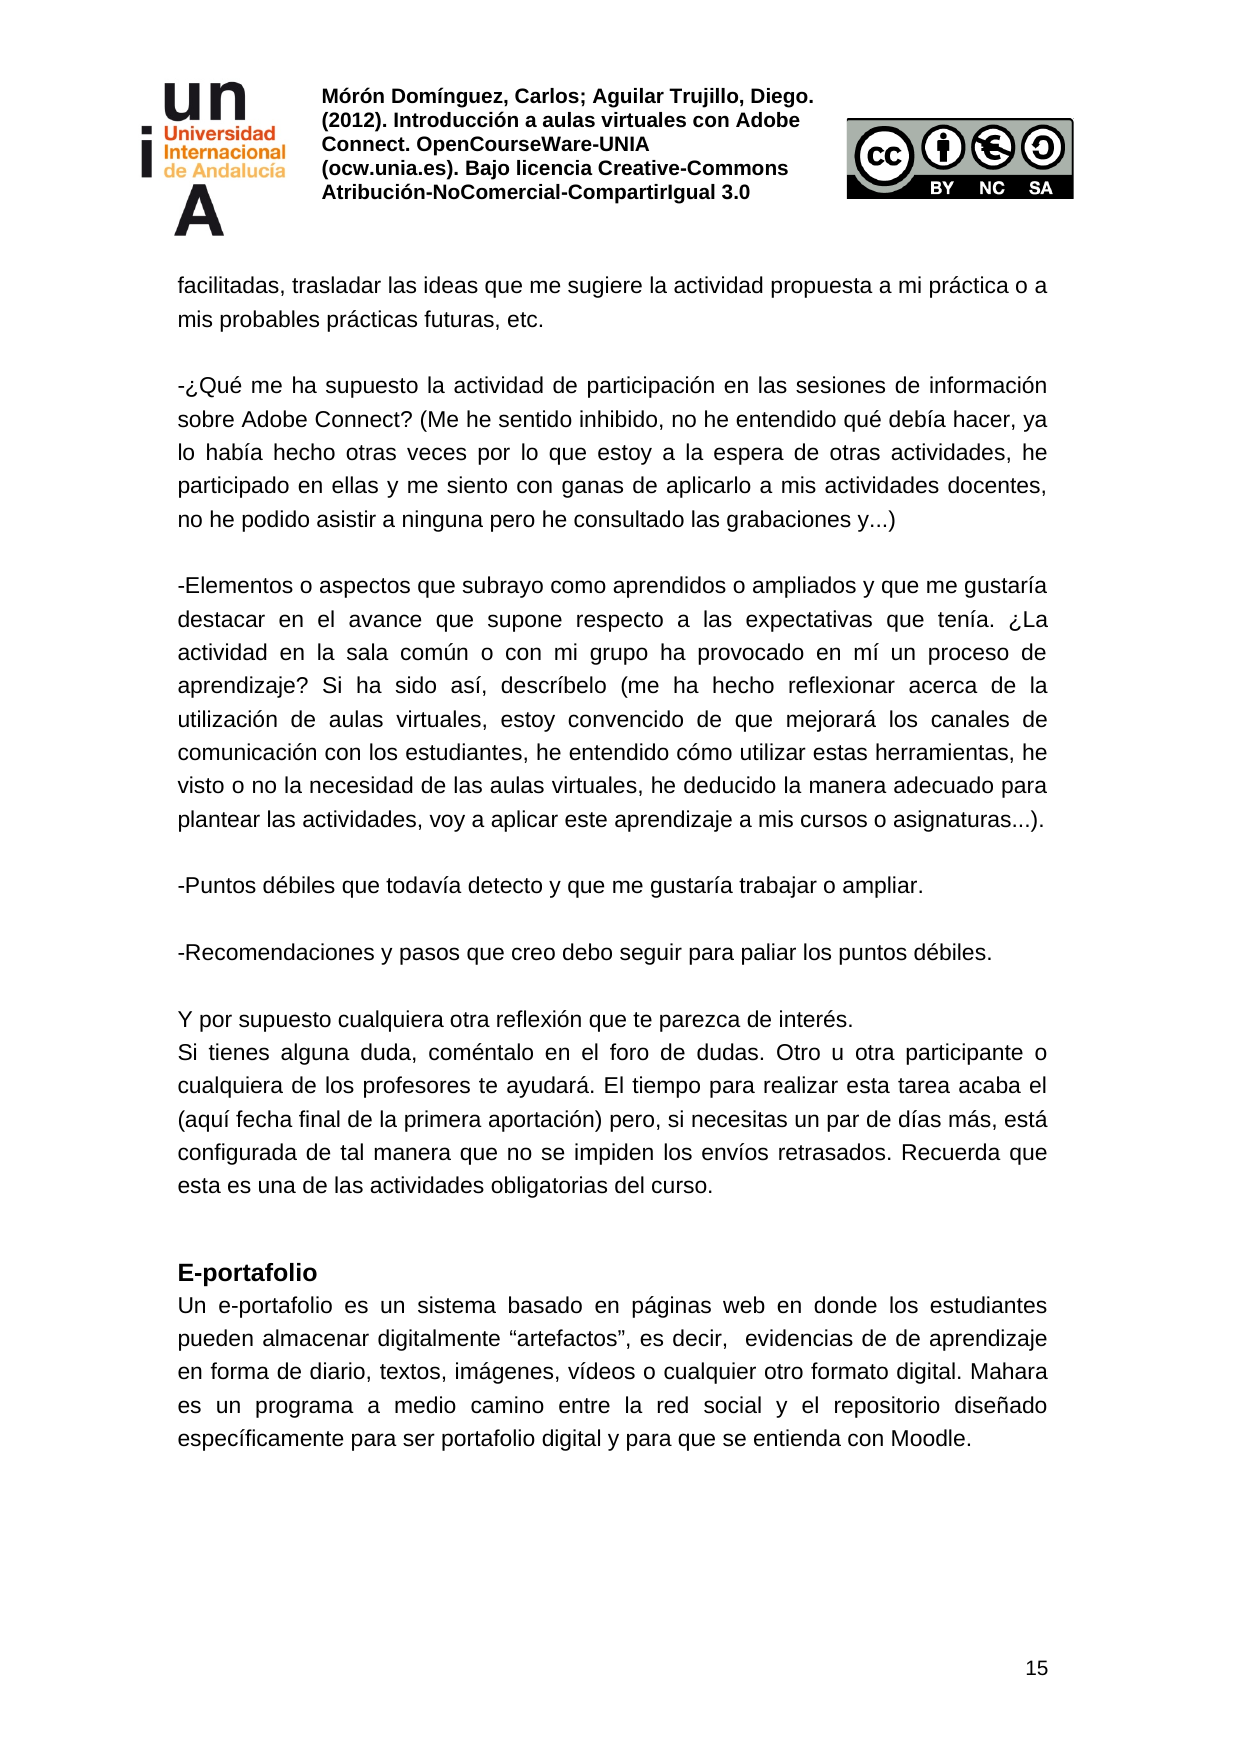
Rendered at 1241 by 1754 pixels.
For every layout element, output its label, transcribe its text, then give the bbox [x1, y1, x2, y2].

text facilitadas, trasladar las ideas que me sugiere la actividad propuesta a mi práctica o a mis probables prácticas futuras, etc. [177, 267, 1048, 334]
text E-portafolio [177, 1258, 1048, 1286]
text -¿Qué me ha supuesto la actividad de participación en las sesiones de información sobre Adobe Connect? (Me he sentido inhibido, no he entendido qué debía hacer, ya lo había hecho otras veces por lo que estoy a la espera de otras actividades, he participado en ellas y me siento con ganas de aplicarlo a mis actividades docentes, no he podido asistir a ninguna pero he consultado las grabaciones y...) [177, 367, 1048, 534]
picture [138, 78, 290, 239]
text -Puntos débiles que todavía detecto y que me gustaría trabajar o ampliar. [177, 867, 1048, 900]
text -Recomendaciones y pasos que creo debo seguir para paliar los puntos débiles. [177, 934, 1048, 967]
text Un e-portafolio es un sistema basado en páginas web en donde los estudiantes pueden almacenar digitalmente “artefactos”, es decir, evidencias de de aprendizaje en forma de diario, textos, imágenes, vídeos o cualquier otro formato digital. Mahara es un programa a medio camino entre la red social y el repositorio diseñado específicamente para ser portafolio digital y para que se entienda con Moodle. [177, 1286, 1048, 1453]
text Si tienes alguna duda, coméntalo en el foro de dudas. Otro u otra participante o cualquiera de los profesores te ayudará. El tiempo para realizar esta tarea acaba el (aquí fecha final de la primera aportación) pero, si necesitas un par de días más, está configurada de tal manera que no se impiden los envíos retrasados. Recuerda que esta es una de las actividades obligatorias del curso. [177, 1034, 1048, 1200]
text -Elementos o aspectos que subrayo como aprendidos o ampliados y que me gustaría destacar en el avance que supone respecto a las expectativas que tenía. ¿La actividad en la sala común o con mi grupo ha provocado en mí un proceso de aprendizaje? Si ha sido así, descríbelo (me ha hecho reflexionar acerca de la utilización de aulas virtuales, estoy convencido de que mejorará los canales de comunicación con los estudiantes, he entendido cómo utilizar estas herramientas, he visto o no la necesidad de las aulas virtuales, he deducido la manera adecuado para plantear las actividades, voy a aplicar este aprendizaje a mis cursos o asignaturas...). [177, 567, 1048, 834]
text Y por supuesto cualquiera otra reflexión que te parezca de interés. [177, 1000, 1048, 1034]
